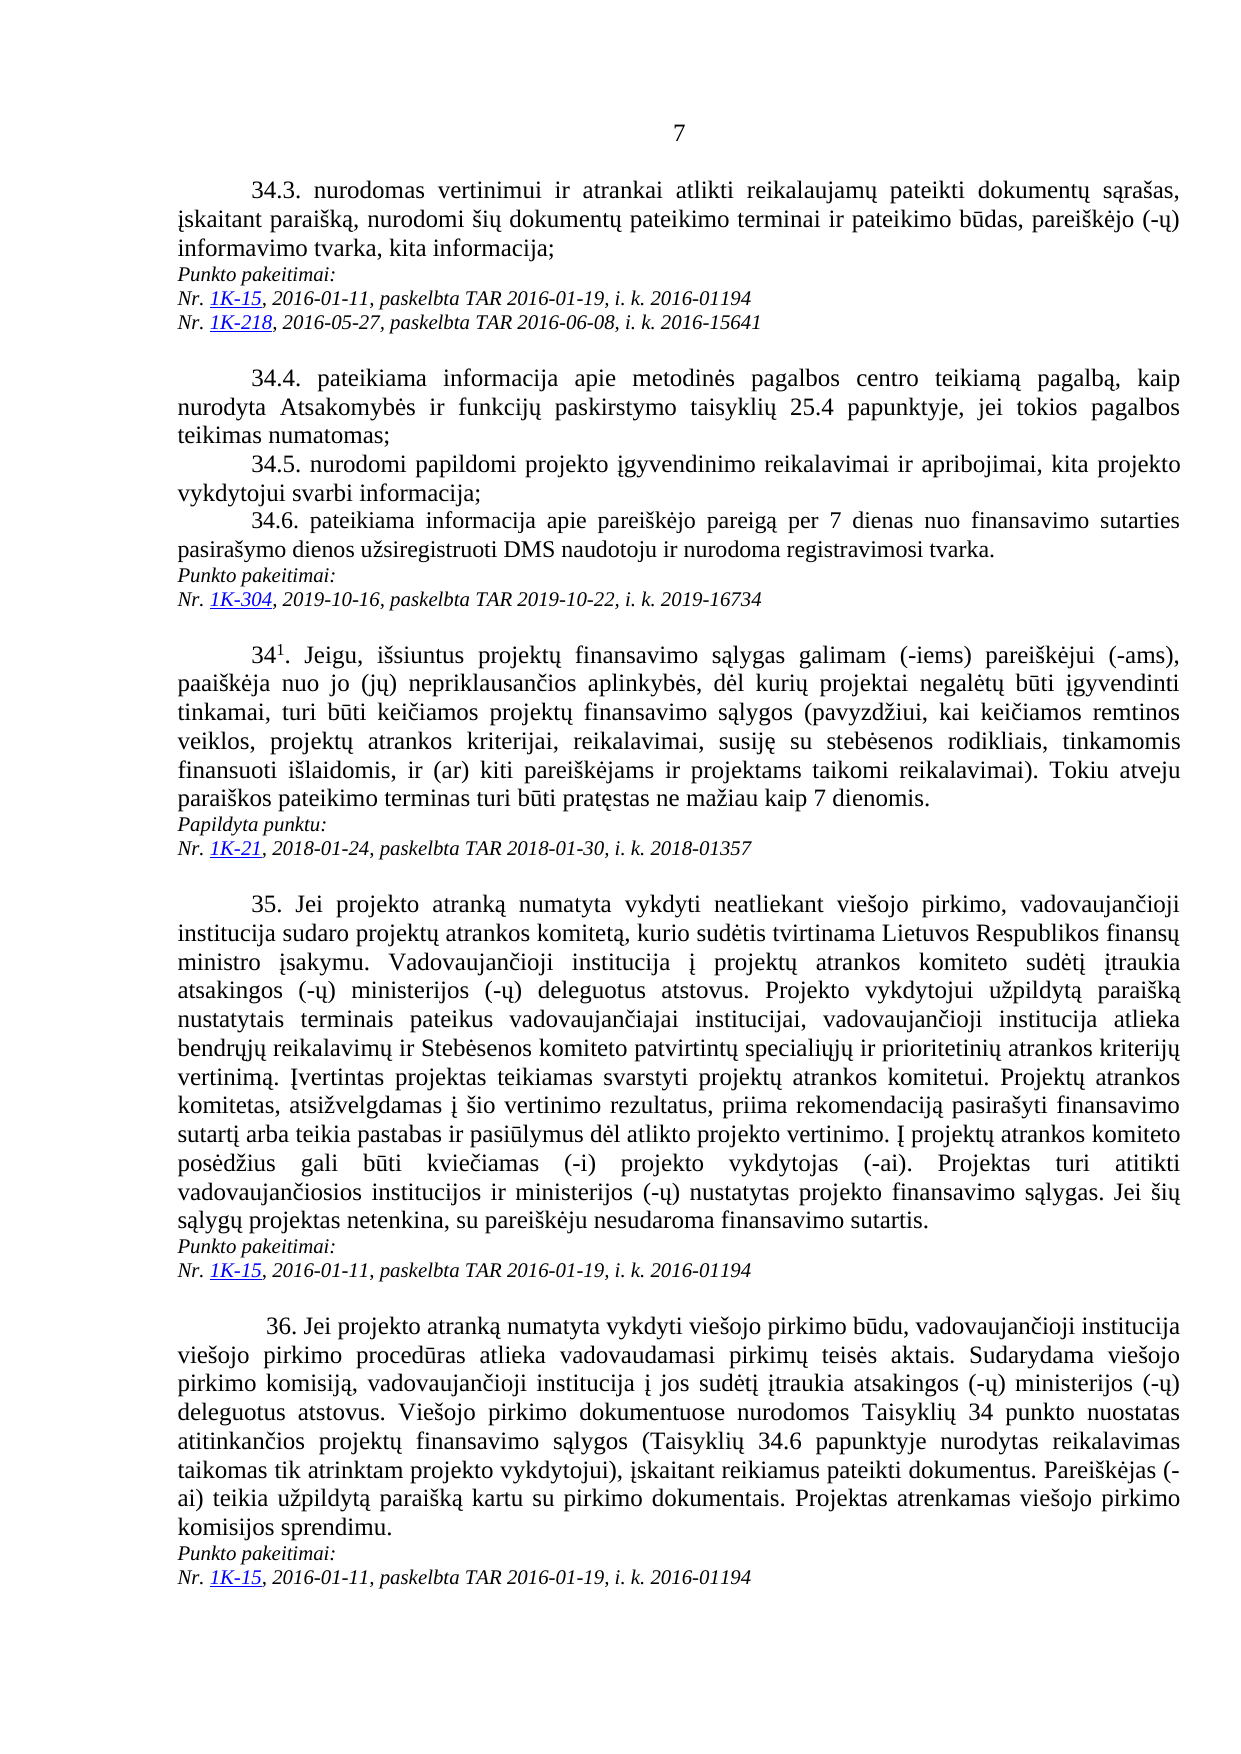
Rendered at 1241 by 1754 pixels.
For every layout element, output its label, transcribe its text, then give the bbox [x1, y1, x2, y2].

text Papildyta punktu: [177, 812, 1181, 836]
text Punkto pakeitimai: [177, 262, 1181, 286]
text Nr. 1K-15, 2016-01-11, paskelbta TAR 2016-01-19, i. k. 2016-01194 [177, 1565, 1181, 1589]
text Punkto pakeitimai: [177, 563, 1181, 587]
text 34.3. nurodomas vertinimui ir atrankai atlikti reikalaujamų pateikti dokumentų sąrašas, įskaitant paraišką, nurodomi šių dokumentų pateikimo terminai ir pateikimo būdas, pareiškėjo (-ų) informavimo tvarka, kita informacija; [177, 176, 1181, 262]
text 341. Jeigu, išsiuntus projektų finansavimo sąlygas galimam (-iems) pareiškėjui (-ams), paaiškėja nuo jo (jų) nepriklausančios aplinkybės, dėl kurių projektai negalėtų būti įgyvendinti tinkamai, turi būti keičiamos projektų finansavimo sąlygos (pavyzdžiui, kai keičiamos remtinos veiklos, projektų atrankos kriterijai, reikalavimai, susiję su stebėsenos rodikliais, tinkamomis finansuoti išlaidomis, ir (ar) kiti pareiškėjams ir projektams taikomi reikalavimai). Tokiu atveju paraiškos pateikimo terminas turi būti pratęstas ne mažiau kaip 7 dienomis. [177, 640, 1181, 812]
text 36. Jei projekto atranką numatyta vykdyti viešojo pirkimo būdu, vadovaujančioji institucija viešojo pirkimo procedūras atlieka vadovaudamasi pirkimų teisės aktais. Sudarydama viešojo pirkimo komisiją, vadovaujančioji institucija į jos sudėtį įtraukia atsakingos (-ų) ministerijos (-ų) deleguotus atstovus. Viešojo pirkimo dokumentuose nurodomos Taisyklių 34 punkto nuostatas atitinkančios projektų finansavimo sąlygos (Taisyklių 34.6 papunktyje nurodytas reikalavimas taikomas tik atrinktam projekto vykdytojui), įskaitant reikiamus pateikti dokumentus. Pareiškėjas (-ai) teikia užpildytą paraišką kartu su pirkimo dokumentais. Projektas atrenkamas viešojo pirkimo komisijos sprendimu. [177, 1311, 1181, 1541]
text Punkto pakeitimai: [177, 1541, 1181, 1565]
text 35. Jei projekto atranką numatyta vykdyti neatliekant viešojo pirkimo, vadovaujančioji institucija sudaro projektų atrankos komitetą, kurio sudėtis tvirtinama Lietuvos Respublikos finansų ministro įsakymu. Vadovaujančioji institucija į projektų atrankos komiteto sudėtį įtraukia atsakingos (-ų) ministerijos (-ų) deleguotus atstovus. Projekto vykdytojui užpildytą paraišką nustatytais terminais pateikus vadovaujančiajai institucijai, vadovaujančioji institucija atlieka bendrųjų reikalavimų ir Stebėsenos komiteto patvirtintų specialiųjų ir prioritetinių atrankos kriterijų vertinimą. Įvertintas projektas teikiamas svarstyti projektų atrankos komitetui. Projektų atrankos komitetas, atsižvelgdamas į šio vertinimo rezultatus, priima rekomendaciją pasirašyti finansavimo sutartį arba teikia pastabas ir pasiūlymus dėl atlikto projekto vertinimo. Į projektų atrankos komiteto posėdžius gali būti kviečiamas (-i) projekto vykdytojas (-ai). Projektas turi atitikti vadovaujančiosios institucijos ir ministerijos (-ų) nustatytas projekto finansavimo sąlygas. Jei šių sąlygų projektas netenkina, su pareiškėju nesudaroma finansavimo sutartis. [177, 889, 1181, 1234]
text Nr. 1K-15, 2016-01-11, paskelbta TAR 2016-01-19, i. k. 2016-01194 [177, 286, 1181, 310]
text 34.5. nurodomi papildomi projekto įgyvendinimo reikalavimai ir apribojimai, kita projekto vykdytojui svarbi informacija; [177, 449, 1181, 507]
text 34.6. pateikiama informacija apie pareiškėjo pareigą per 7 dienas nuo finansavimo sutarties pasirašymo dienos užsiregistruoti DMS naudotoju ir nurodoma registravimosi tvarka. [177, 507, 1181, 563]
text Nr. 1K-304, 2019-10-16, paskelbta TAR 2019-10-22, i. k. 2019-16734 [177, 587, 1181, 611]
text 34.4. pateikiama informacija apie metodinės pagalbos centro teikiamą pagalbą, kaip nurodyta Atsakomybės ir funkcijų paskirstymo taisyklių 25.4 papunktyje, jei tokios pagalbos teikimas numatomas; [177, 363, 1181, 449]
text Nr. 1K-15, 2016-01-11, paskelbta TAR 2016-01-19, i. k. 2016-01194 [177, 1258, 1181, 1282]
text Nr. 1K-218, 2016-05-27, paskelbta TAR 2016-06-08, i. k. 2016-15641 [177, 310, 1181, 334]
text Punkto pakeitimai: [177, 1234, 1181, 1258]
text Nr. 1K-21, 2018-01-24, paskelbta TAR 2018-01-30, i. k. 2018-01357 [177, 836, 1181, 860]
